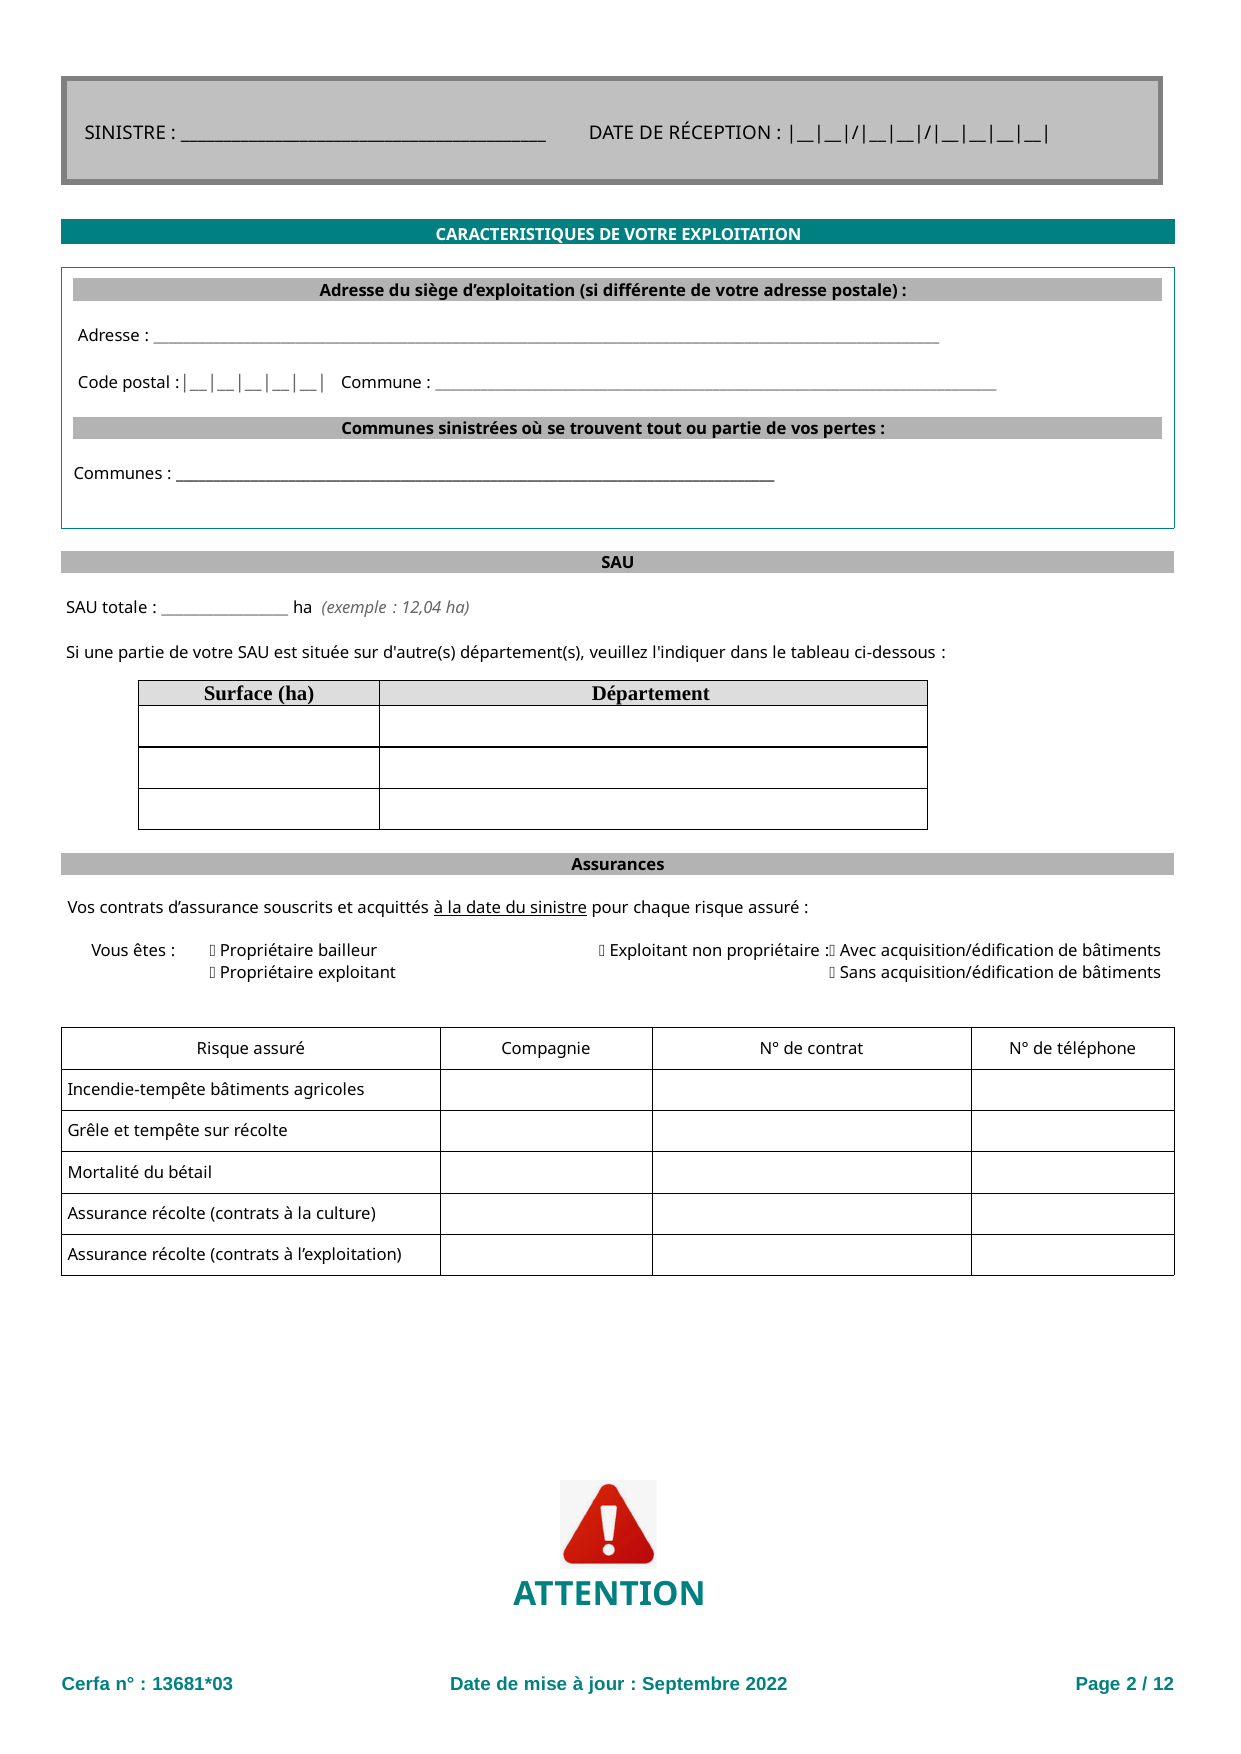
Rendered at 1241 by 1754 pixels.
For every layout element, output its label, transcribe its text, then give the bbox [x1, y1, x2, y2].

table_cell [380, 789, 927, 829]
table_cell [653, 1152, 971, 1192]
table_cell [441, 1152, 652, 1192]
table_cell [653, 1070, 971, 1110]
table_cell [139, 748, 379, 788]
table_cell [653, 1235, 971, 1275]
table_cell [972, 1235, 1174, 1275]
table_cell [380, 748, 927, 788]
picture [560, 1480, 657, 1569]
text Vous êtes : c Propriétaire bailleur c Exploitant non propriétaire : c Avec acquisition/édification de bâtiments c Propriétaire exploitant c Sans acquisition/édification de bâtiments [91, 939, 1168, 984]
table_cell Incendie-tempête bâtiments agricoles [62, 1070, 440, 1110]
text SINISTRE : ___________________________________________ DATE DE RÉCEPTION : |__|__|/|__|__|/|__|__|__|__| [84, 119, 1141, 145]
text Assurances [61, 853, 1174, 875]
text SAU [61, 551, 1174, 573]
table_cell [441, 1194, 652, 1234]
table_header Compagnie [441, 1028, 652, 1068]
text Code postal :|__|__|__|__|__| Commune : ___________________________________________________________________________ [73, 368, 1162, 394]
table_cell [380, 706, 927, 746]
table_header N° de contrat [653, 1028, 971, 1068]
table_header Risque assuré [62, 1028, 440, 1068]
text Adresse : _________________________________________________________________________________________________________ [73, 323, 1162, 346]
table_header N° de téléphone [972, 1028, 1174, 1068]
table_cell Grêle et tempête sur récolte [62, 1111, 440, 1151]
text Communes : ________________________________________________________________________________ [73, 462, 1162, 484]
text __________________________________________________________________________________________ [73, 507, 1162, 516]
table_cell [441, 1111, 652, 1151]
table_cell [653, 1111, 971, 1151]
text SAU totale : _________________ ha (exemple : 12,04 ha) [61, 596, 1174, 618]
table_cell Mortalité du bétail [62, 1152, 440, 1192]
table_cell [972, 1070, 1174, 1110]
text Vos contrats d’assurance souscrits et acquittés à la date du sinistre pour chaque risque assuré : [67, 896, 1168, 918]
table_cell [653, 1194, 971, 1234]
text Si une partie de votre SAU est située sur d'autre(s) département(s), veuillez l'indiquer dans le tableau ci-dessous : [61, 641, 1174, 663]
text Caracteristiques de votre exploitation [63, 223, 1174, 243]
table_cell Assurance récolte (contrats à la culture) [62, 1194, 440, 1234]
text Adresse du siège d’exploitation (si différente de votre adresse postale) : [73, 278, 1162, 301]
table_cell [139, 789, 379, 829]
text ATTENTION [61, 1470, 1174, 1615]
text Communes sinistrées où se trouvent tout ou partie de vos pertes : [73, 417, 1162, 439]
table_cell [441, 1070, 652, 1110]
table_header Surface (ha) [139, 681, 379, 705]
table_cell [441, 1235, 652, 1275]
table_cell [139, 706, 379, 746]
table_header Département [380, 681, 927, 705]
table_cell [972, 1111, 1174, 1151]
table_cell [972, 1152, 1174, 1192]
table_cell Assurance récolte (contrats à l’exploitation) [62, 1235, 440, 1275]
table_cell [972, 1194, 1174, 1234]
